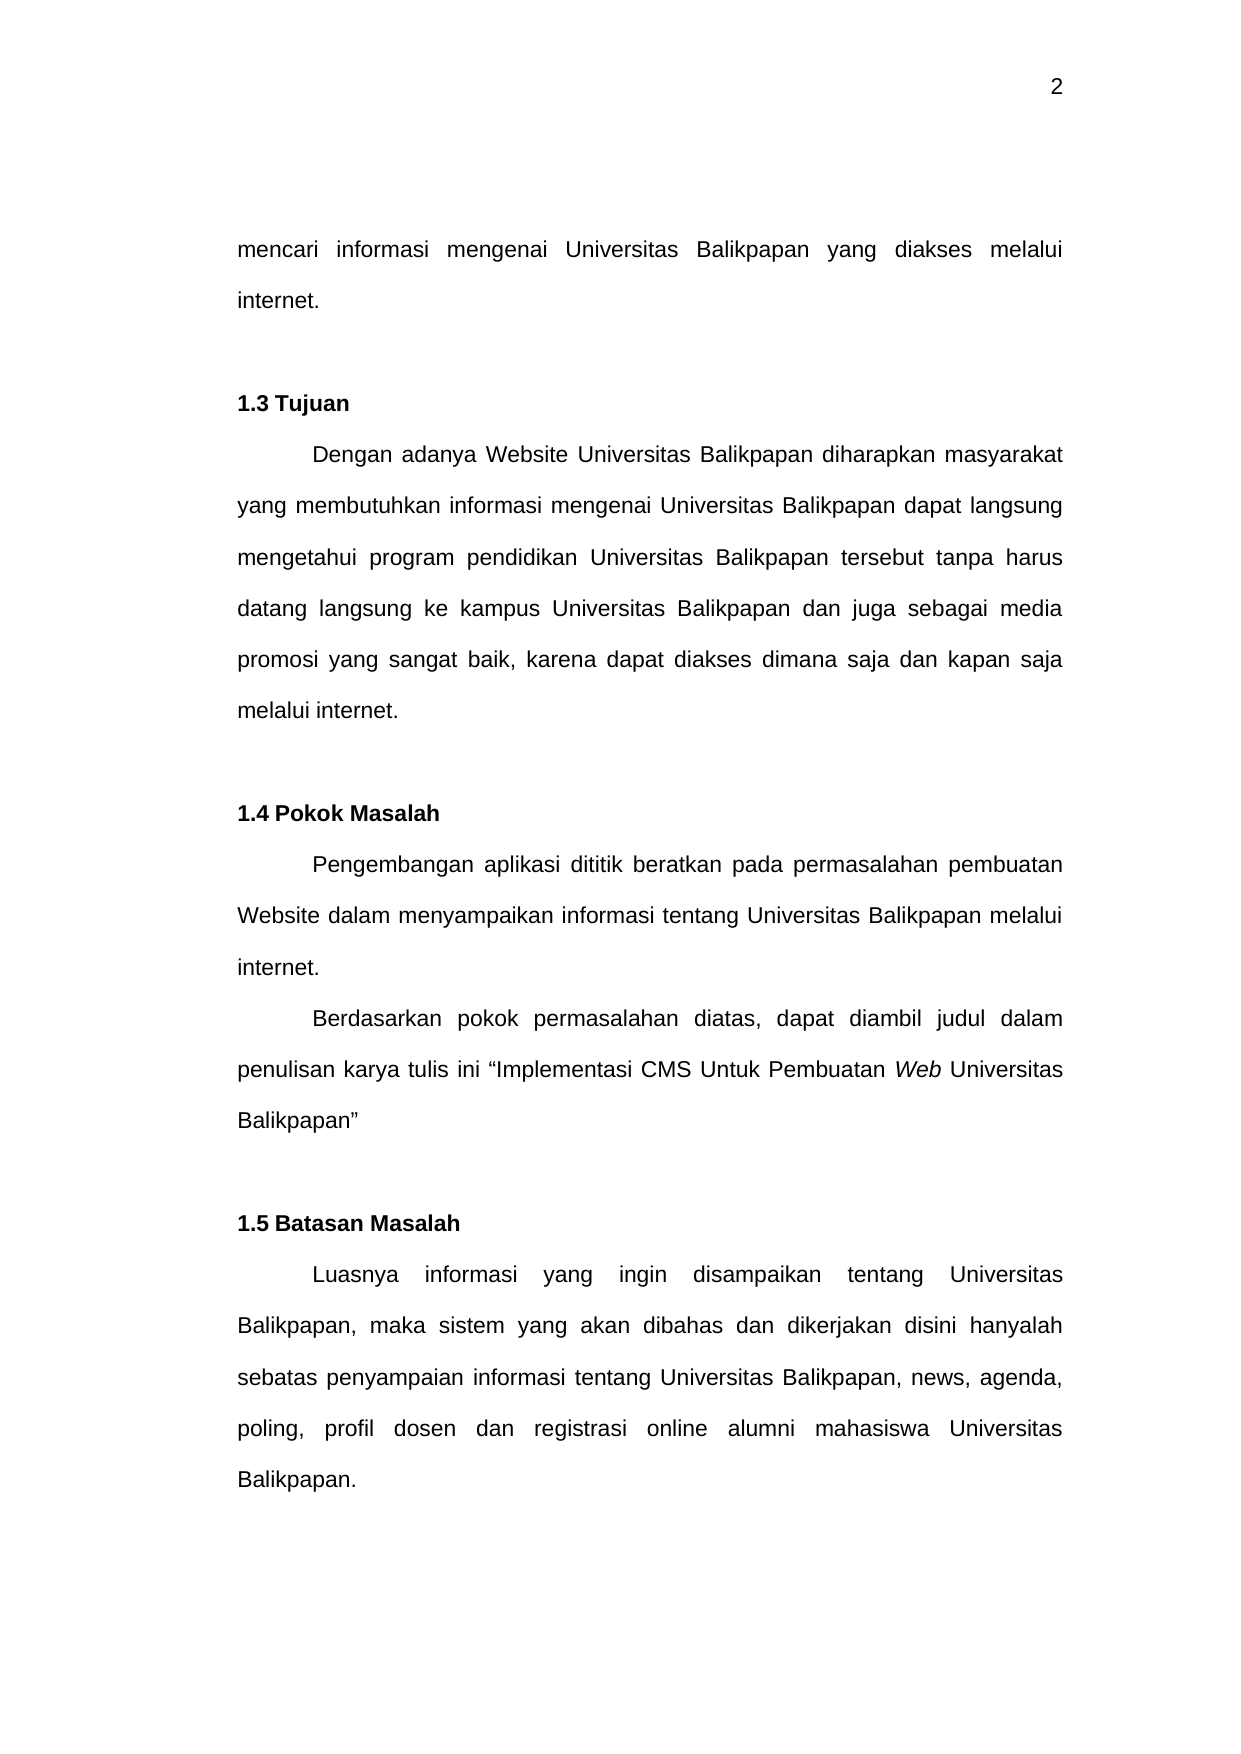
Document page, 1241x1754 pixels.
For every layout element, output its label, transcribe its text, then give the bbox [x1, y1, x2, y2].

list Batasan Masalah [237, 1211, 1063, 1236]
text Pengembangan aplikasi dititik beratkan pada permasalahan pembuatan Website dalam menyampaikan informasi tentang Universitas Balikpapan melalui internet. [237, 852, 1063, 980]
text Luasnya informasi yang ingin disampaikan tentang Universitas Balikpapan, maka sistem yang akan dibahas dan dikerjakan disini hanyalah sebatas penyampaian informasi tentang Universitas Balikpapan, news, agenda, poling, profil dosen dan registrasi online alumni mahasiswa Universitas Balikpapan. [237, 1262, 1063, 1493]
list Pokok Masalah [237, 801, 1063, 826]
text Berdasarkan pokok permasalahan diatas, dapat diambil judul dalam penulisan karya tulis ini “Implementasi CMS Untuk Pembuatan Web Universitas Balikpapan” [237, 1006, 1063, 1134]
text Dengan adanya Website Universitas Balikpapan diharapkan masyarakat yang membutuhkan informasi mengenai Universitas Balikpapan dapat langsung mengetahui program pendidikan Universitas Balikpapan tersebut tanpa harus datang langsung ke kampus Universitas Balikpapan dan juga sebagai media promosi yang sangat baik, karena dapat diakses dimana saja dan kapan saja melalui internet. [237, 442, 1063, 724]
text mencari informasi mengenai Universitas Balikpapan yang diakses melalui internet. [237, 237, 1063, 314]
list Tujuan [237, 391, 1063, 416]
